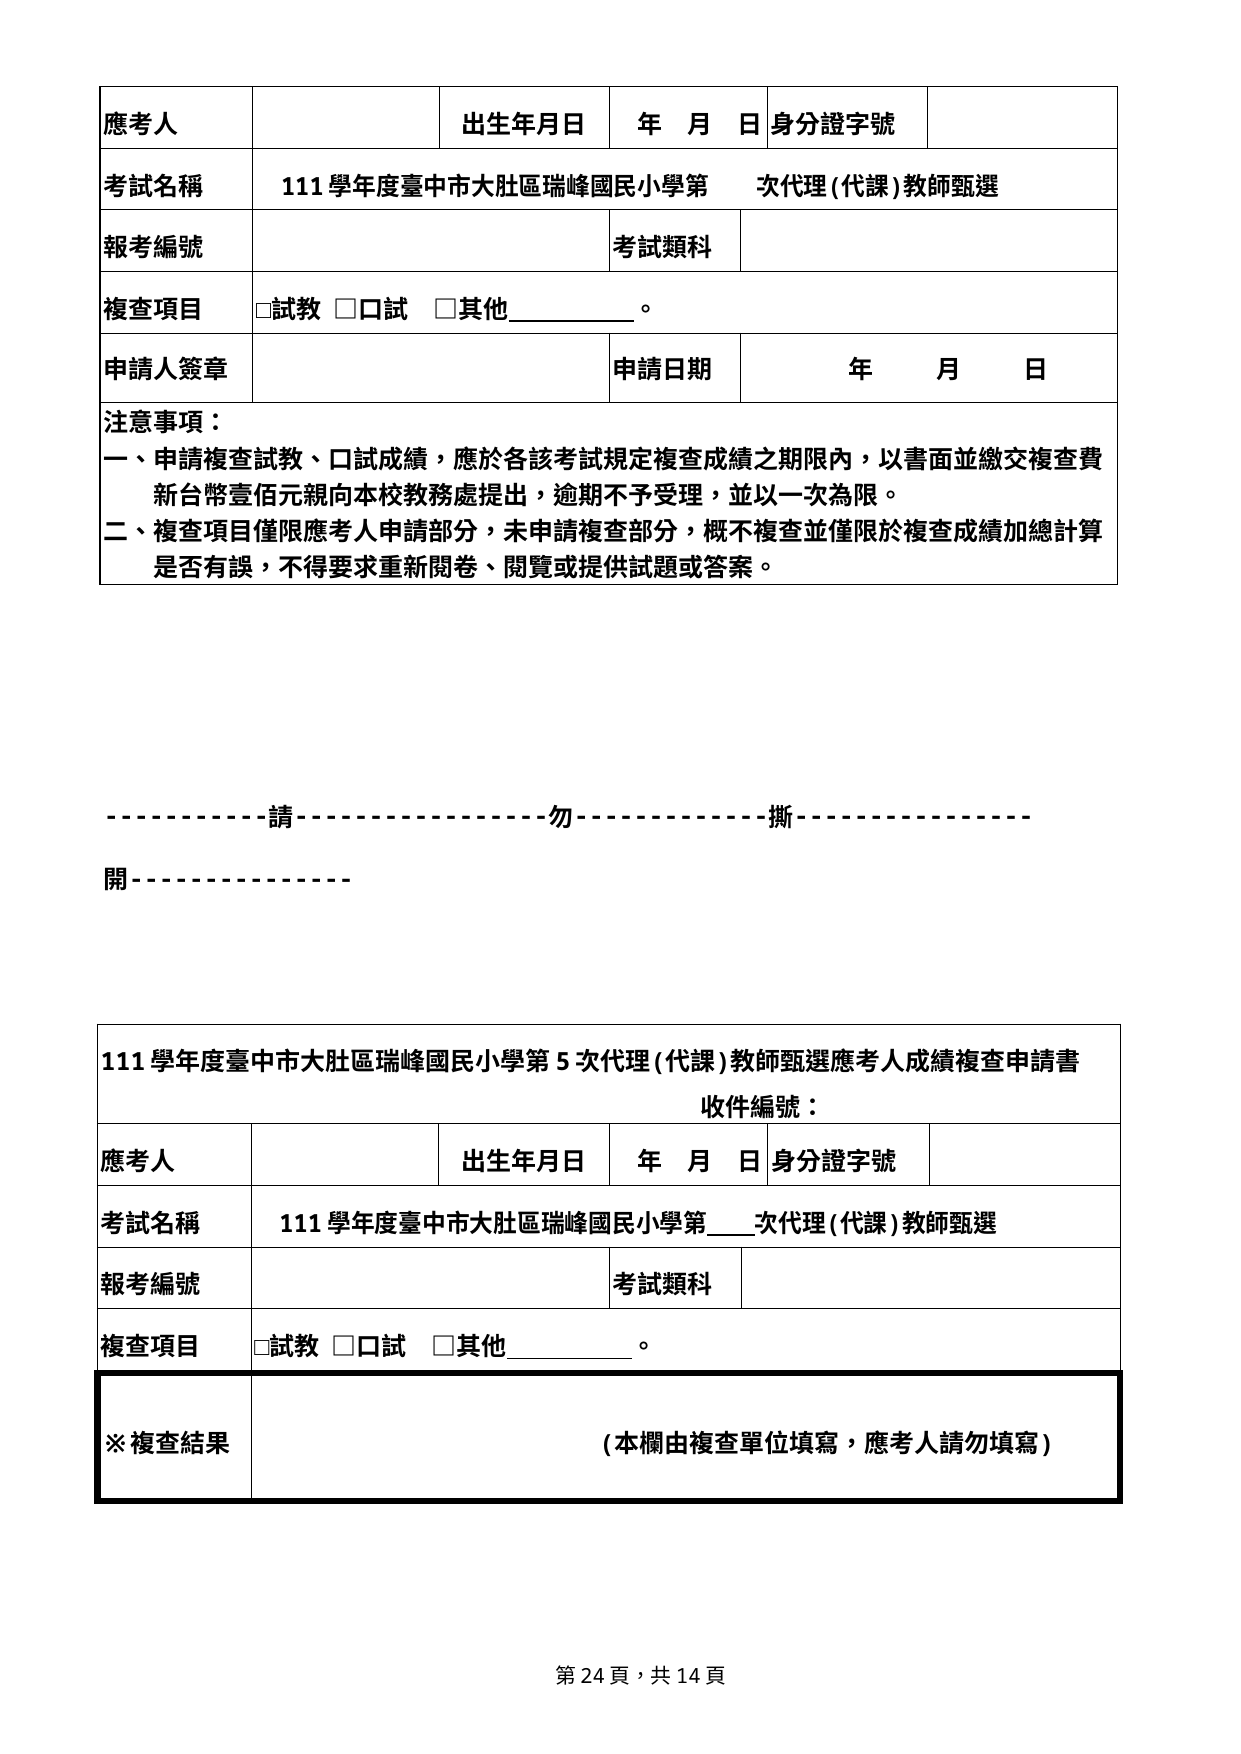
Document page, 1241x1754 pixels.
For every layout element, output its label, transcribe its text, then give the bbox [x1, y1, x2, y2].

table_cell 報考編號 [98, 1248, 251, 1308]
table_cell 申請日期 [610, 334, 740, 402]
table_cell 複查項目 [98, 1309, 251, 1370]
table_cell 應考人 [98, 1124, 251, 1185]
table_cell [742, 1248, 1120, 1308]
table_cell [252, 1124, 438, 1185]
table_cell [928, 87, 1117, 148]
table_cell 考試類科 [610, 210, 740, 271]
table_cell 考試名稱 [98, 1186, 251, 1247]
table_cell 報考編號 [101, 210, 252, 271]
table_cell 身分證字號 [768, 87, 927, 148]
table_cell □試教 □口試 □其他 。 [252, 1309, 1120, 1370]
table_cell □試教 □口試 □其他 。 [253, 272, 1117, 333]
table_cell 申請人簽章 [101, 334, 252, 402]
table_cell 111學年度臺中市大肚區瑞峰國民小學第 次代理(代課)教師甄選 [253, 149, 1117, 209]
table_cell 注意事項： 一、申請複查試教、口試成績，應於各該考試規定複查成績之期限內，以書面並繳交複查費新台幣壹佰元親向本校教務處提出，逾期不予受理，並以一次為限。 二、複查項目僅限應考人申請部分，未申請複查部分，概不複查並僅限於複查成績加總計算是否有誤，不得要求重新閱卷、閱覽或提供試題或答案。 [101, 403, 1117, 584]
table_header 111學年度臺中市大肚區瑞峰國民小學第5次代理(代課)教師甄選應考人成績複查申請書 收件編號： [98, 1025, 1120, 1123]
table_cell [741, 210, 1117, 271]
table_cell 考試名稱 [101, 149, 252, 209]
table_cell [930, 1124, 1120, 1185]
table_cell 身分證字號 [768, 1124, 929, 1185]
table_cell 出生年月日 [440, 87, 609, 148]
table_cell [253, 87, 439, 148]
table_cell [253, 334, 609, 402]
table_cell 應考人 [101, 87, 252, 148]
table_cell 考試類科 [610, 1248, 741, 1308]
table_cell (本欄由複查單位填寫，應考人請勿填寫) [252, 1376, 1117, 1498]
table_cell [252, 1248, 609, 1308]
table_cell 年 月 日 [610, 1124, 767, 1185]
table_cell 111學年度臺中市大肚區瑞峰國民小學第 次代理(代課)教師甄選 [252, 1186, 1120, 1247]
table_cell 年 月 日 [741, 334, 1117, 402]
table_cell ※複查結果 [101, 1376, 251, 1498]
table_cell 出生年月日 [439, 1124, 609, 1185]
text -----------請-----------------勿-------------撕----------------開--------------- [103, 773, 1152, 898]
table_cell 年 月 日 [610, 87, 767, 148]
table_cell [253, 210, 609, 271]
table_cell 複查項目 [101, 272, 252, 333]
